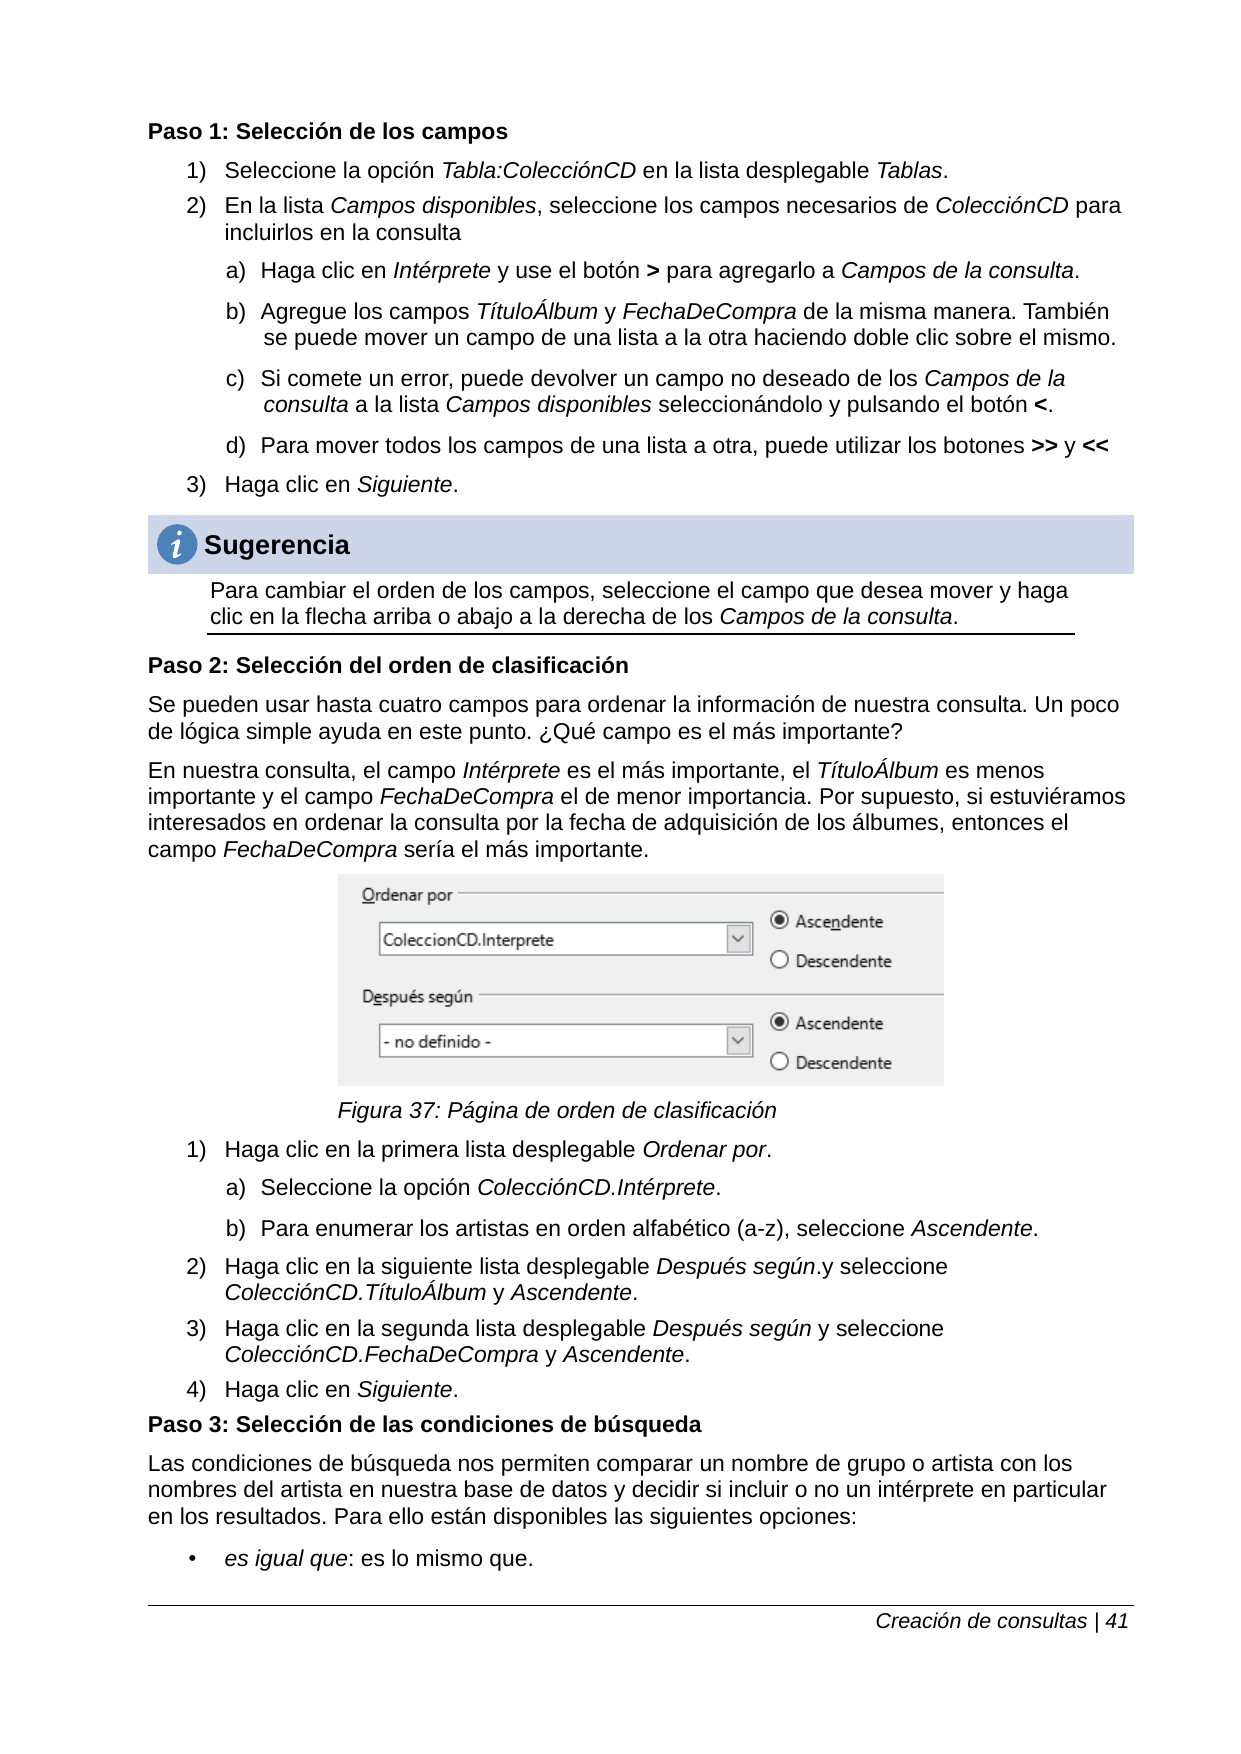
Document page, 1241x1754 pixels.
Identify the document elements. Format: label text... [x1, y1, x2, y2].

list Haga clic en la siguiente lista desplegable Después según.y seleccione ColecciónCD.TítuloÁlbum y Ascendente. [207, 1253, 1134, 1306]
list Haga clic en la primera lista desplegable Ordenar por. [207, 1136, 1134, 1162]
list Si comete un error, puede devolver un campo no deseado de los Campos de la consulta a la lista Campos disponibles seleccionándolo y pulsando el botón <. [223, 362, 1134, 421]
text Para cambiar el orden de los campos, seleccione el campo que desea mover y haga clic en la flecha arriba o abajo a la derecha de los Campos de la consulta. [207, 574, 1075, 633]
subtitle Sugerencia [148, 515, 1134, 574]
list Seleccione la opción Tabla:ColecciónCD en la lista desplegable Tablas. [207, 157, 1134, 183]
list Agregue los campos TítuloÁlbum y FechaDeCompra de la misma manera. También se puede mover un campo de una lista a la otra haciendo doble clic sobre el mismo. [223, 295, 1134, 353]
list Haga clic en Intérprete y use el botón > para agregarlo a Campos de la consulta. [223, 254, 1134, 286]
list Haga clic en Siguiente. [207, 471, 1134, 497]
list es igual que: es lo mismo que. [185, 1542, 1134, 1574]
picture [337, 874, 944, 1086]
text Las condiciones de búsqueda nos permiten comparar un nombre de grupo o artista con los nombres del artista en nuestra base de datos y decidir si incluir o no un intérprete en particular en los resultados. Para ello están disponibles las siguientes opciones: [148, 1450, 1134, 1529]
text En nuestra consulta, el campo Intérprete es el más importante, el TítuloÁlbum es menos importante y el campo FechaDeCompra el de menor importancia. Por supuesto, si estuviéramos interesados en ordenar la consulta por la fecha de adquisición de los álbumes, entonces el campo FechaDeCompra sería el más importante. [148, 757, 1134, 862]
list Para enumerar los artistas en orden alfabético (a-z), seleccione Ascendente. [223, 1212, 1134, 1244]
list Haga clic en Siguiente. [207, 1376, 1134, 1402]
text Se pueden usar hasta cuatro campos para ordenar la información de nuestra consulta. Un poco de lógica simple ayuda en este punto. ¿Qué campo es el más importante? [148, 691, 1134, 744]
list En la lista Campos disponibles, seleccione los campos necesarios de ColecciónCD para incluirlos en la consulta [207, 192, 1134, 245]
list Seleccione la opción ColecciónCD.Intérprete. [223, 1171, 1134, 1203]
text Paso 3: Selección de las condiciones de búsqueda [148, 1411, 1134, 1438]
text Figura 37: Página de orden de clasificación [337, 1097, 944, 1124]
list Haga clic en la segunda lista desplegable Después según y seleccione ColecciónCD.FechaDeCompra y Ascendente. [207, 1314, 1134, 1367]
text Paso 1: Selección de los campos [148, 118, 1134, 144]
text Paso 2: Selección del orden de clasificación [148, 652, 1134, 679]
list Para mover todos los campos de una lista a otra, puede utilizar los botones >> y << [223, 429, 1134, 462]
